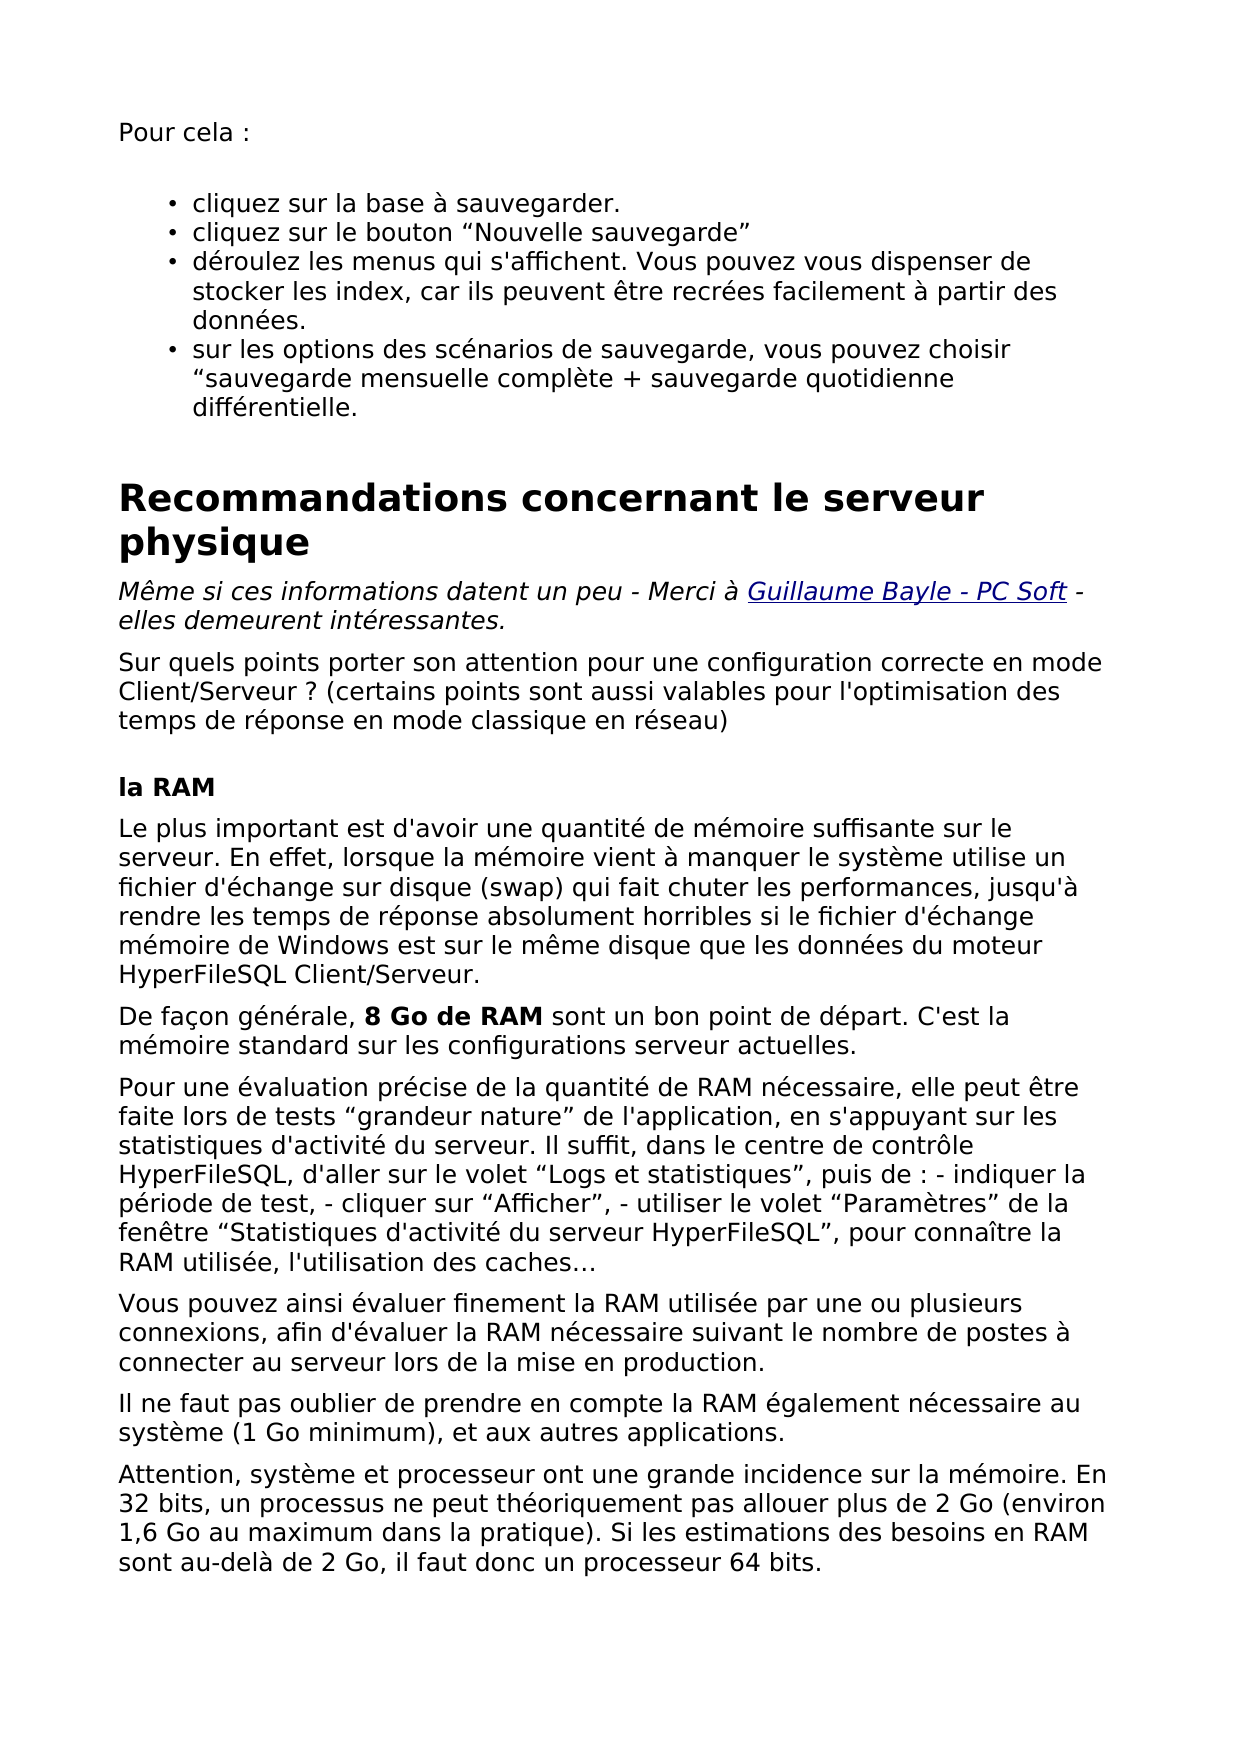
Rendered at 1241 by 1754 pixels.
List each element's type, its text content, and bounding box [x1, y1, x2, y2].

text Pour une évaluation précise de la quantité de RAM nécessaire, elle peut être faite lors de tests “grandeur nature” de l'application, en s'appuyant sur les statistiques d'activité du serveur. Il suffit, dans le centre de contrôle HyperFileSQL, d'aller sur le volet “Logs et statistiques”, puis de : - indiquer la période de test, - cliquer sur “Afficher”, - utiliser le volet “Paramètres” de la fenêtre “Statistiques d'activité du serveur HyperFileSQL”, pour connaître la RAM utilisée, l'utilisation des caches… [118, 1073, 1122, 1277]
text Attention, système et processeur ont une grande incidence sur la mémoire. En 32 bits, un processus ne peut théoriquement pas allouer plus de 2 Go (environ 1,6 Go au maximum dans la pratique). Si les estimations des besoins en RAM sont au-delà de 2 Go, il faut donc un processeur 64 bits. [118, 1460, 1122, 1577]
list sur les options des scénarios de sauvegarde, vous pouvez choisir “sauvegarde mensuelle complète + sauvegarde quotidienne différentielle. [177, 335, 1122, 423]
text Sur quels points porter son attention pour une configuration correcte en mode Client/Serveur ? (certains points sont aussi valables pour l'optimisation des temps de réponse en mode classique en réseau) [118, 648, 1122, 735]
text De façon générale, 8 Go de RAM sont un bon point de départ. C'est la mémoire standard sur les configurations serveur actuelles. [118, 1002, 1122, 1060]
subtitle la RAM [118, 773, 1122, 802]
list cliquez sur la base à sauvegarder. [177, 189, 1122, 218]
text Pour cela : [118, 118, 1122, 147]
text Le plus important est d'avoir une quantité de mémoire suffisante sur le serveur. En effet, lorsque la mémoire vient à manquer le système utilise un fichier d'échange sur disque (swap) qui fait chuter les performances, jusqu'à rendre les temps de réponse absolument horribles si le fichier d'échange mémoire de Windows est sur le même disque que les données du moteur HyperFileSQL Client/Serveur. [118, 814, 1122, 989]
text Il ne faut pas oublier de prendre en compte la RAM également nécessaire au système (1 Go minimum), et aux autres applications. [118, 1389, 1122, 1448]
text Vous pouvez ainsi évaluer finement la RAM utilisée par une ou plusieurs connexions, afin d'évaluer la RAM nécessaire suivant le nombre de postes à connecter au serveur lors de la mise en production. [118, 1289, 1122, 1377]
text Même si ces informations datent un peu - Merci à Guillaume Bayle - PC Soft - elles demeurent intéressantes. [118, 577, 1122, 635]
list déroulez les menus qui s'affichent. Vous pouvez vous dispenser de stocker les index, car ils peuvent être recrées facilement à partir des données. [177, 248, 1122, 335]
list cliquez sur le bouton “Nouvelle sauvegarde” [177, 218, 1122, 248]
subtitle Recommandations concernant le serveur physique [118, 477, 1122, 564]
